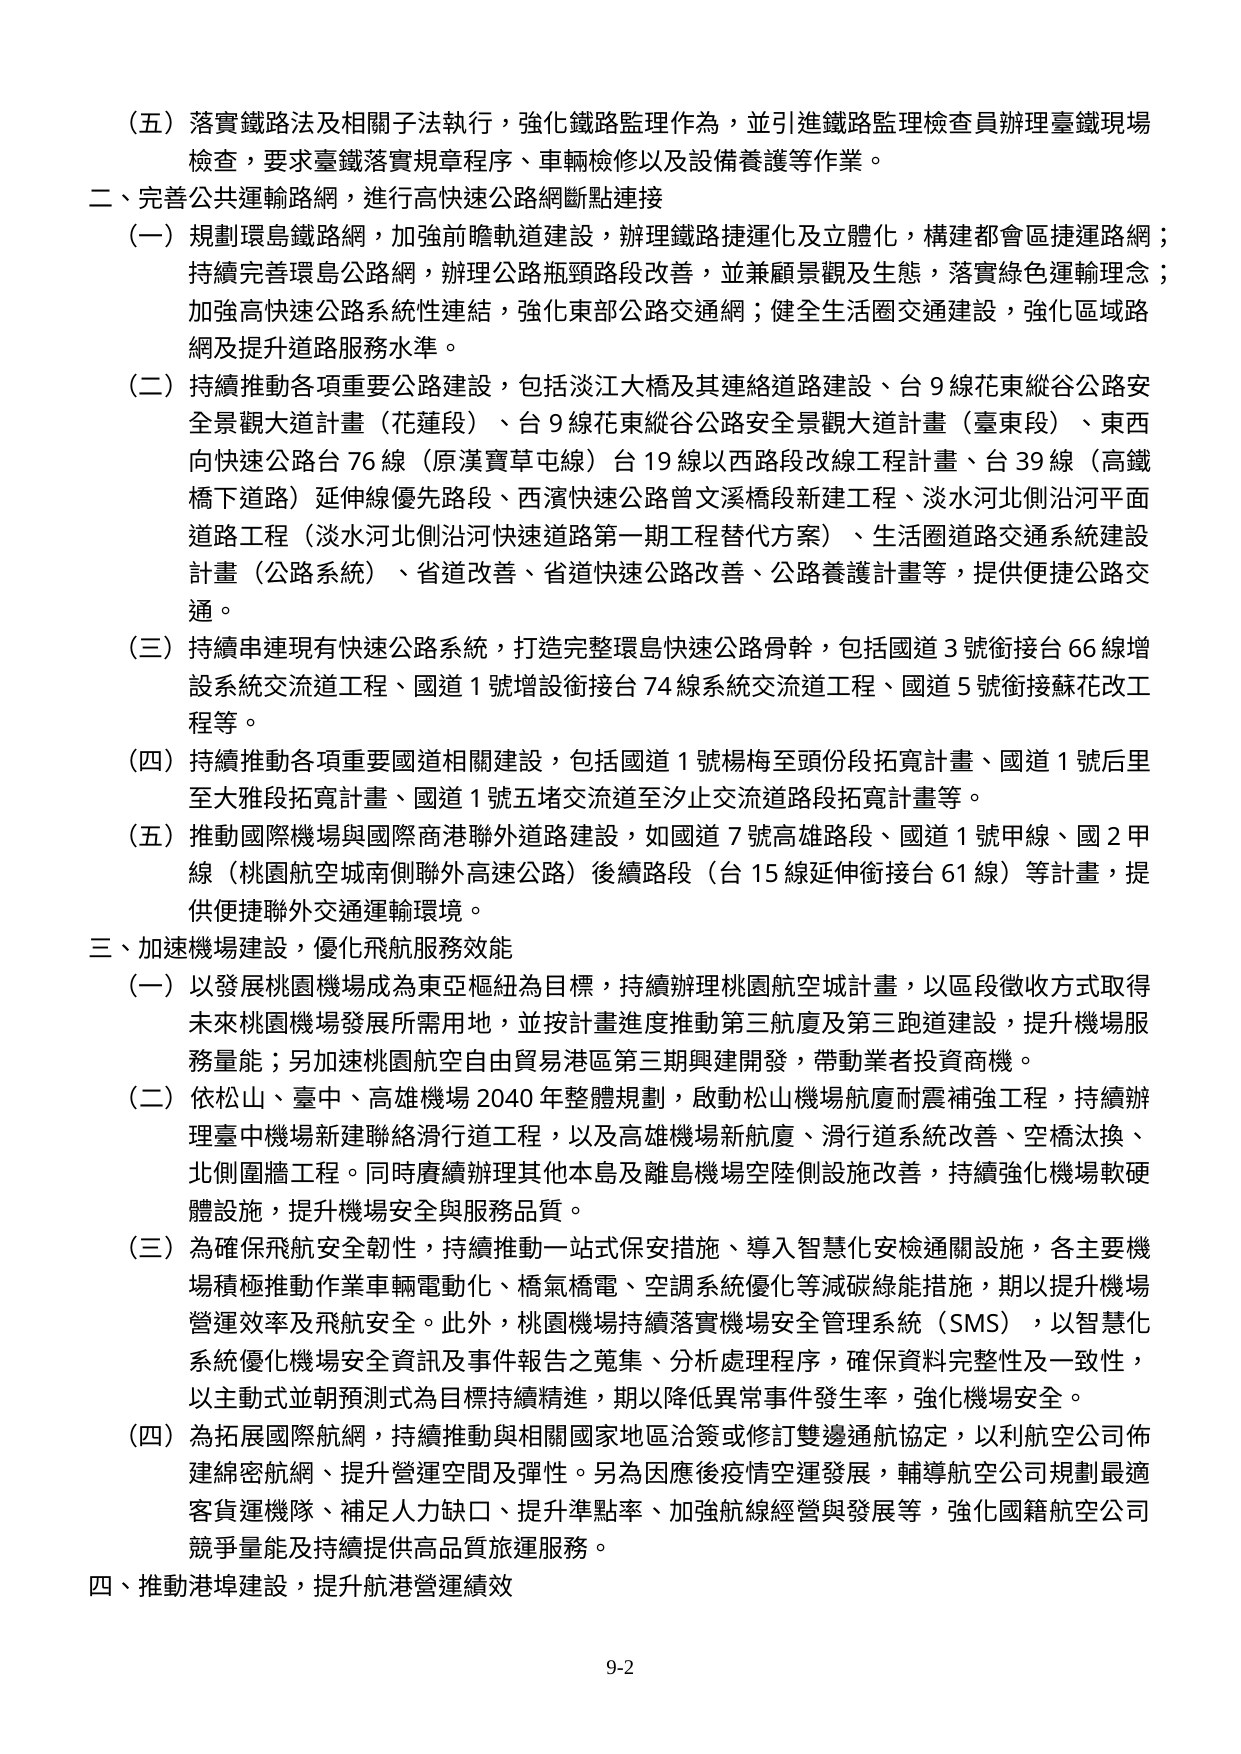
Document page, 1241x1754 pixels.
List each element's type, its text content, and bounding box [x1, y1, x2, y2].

text （四）持續推動各項重要國道相關建設，包括國道1號楊梅至頭份段拓寬計畫、國道1號后里至大雅段拓寬計畫、國道1號五堵交流道至汐止交流道路段拓寬計畫等。 [113, 741, 1152, 816]
text （三）為確保飛航安全韌性，持續推動一站式保安措施、導入智慧化安檢通關設施，各主要機場積極推動作業車輛電動化、橋氣橋電、空調系統優化等減碳綠能措施，期以提升機場營運效率及飛航安全。此外，桃園機場持續落實機場安全管理系統（SMS），以智慧化系統優化機場安全資訊及事件報告之蒐集、分析處理程序，確保資料完整性及一致性，以主動式並朝預測式為目標持續精進，期以降低異常事件發生率，強化機場安全。 [113, 1228, 1152, 1416]
text （五）落實鐵路法及相關子法執行，強化鐵路監理作為，並引進鐵路監理檢查員辦理臺鐵現場檢查，要求臺鐵落實規章程序、車輛檢修以及設備養護等作業。 [113, 103, 1152, 178]
text （四）為拓展國際航網，持續推動與相關國家地區洽簽或修訂雙邊通航協定，以利航空公司佈建綿密航網、提升營運空間及彈性。另為因應後疫情空運發展，輔導航空公司規劃最適客貨運機隊、補足人力缺口、提升準點率、加強航線經營與發展等，強化國籍航空公司競爭量能及持續提供高品質旅運服務。 [113, 1416, 1152, 1566]
text （二）持續推動各項重要公路建設，包括淡江大橋及其連絡道路建設、台9線花東縱谷公路安全景觀大道計畫（花蓮段）、台9線花東縱谷公路安全景觀大道計畫（臺東段）、東西向快速公路台76線（原漢寶草屯線）台19線以西路段改線工程計畫、台39線（高鐵橋下道路）延伸線優先路段、西濱快速公路曾文溪橋段新建工程、淡水河北側沿河平面道路工程（淡水河北側沿河快速道路第一期工程替代方案）、生活圈道路交通系統建設計畫（公路系統）、省道改善、省道快速公路改善、公路養護計畫等，提供便捷公路交通。 [113, 366, 1152, 628]
text （二）依松山、臺中、高雄機場2040年整體規劃，啟動松山機場航廈耐震補強工程，持續辦理臺中機場新建聯絡滑行道工程，以及高雄機場新航廈、滑行道系統改善、空橋汰換、北側圍牆工程。同時賡續辦理其他本島及離島機場空陸側設施改善，持續強化機場軟硬體設施，提升機場安全與服務品質。 [113, 1078, 1152, 1228]
text （一）以發展桃園機場成為東亞樞紐為目標，持續辦理桃園航空城計畫，以區段徵收方式取得未來桃園機場發展所需用地，並按計畫進度推動第三航廈及第三跑道建設，提升機場服務量能；另加速桃園航空自由貿易港區第三期興建開發，帶動業者投資商機。 [113, 966, 1152, 1078]
text 三、加速機場建設，優化飛航服務效能 [89, 928, 1152, 966]
text 四、推動港埠建設，提升航港營運績效 [89, 1566, 1152, 1603]
text 二、完善公共運輸路網，進行高快速公路網斷點連接 [89, 178, 1152, 216]
text （一）規劃環島鐵路網，加強前瞻軌道建設，辦理鐵路捷運化及立體化，構建都會區捷運路網；持續完善環島公路網，辦理公路瓶頸路段改善，並兼顧景觀及生態，落實綠色運輸理念；加強高快速公路系統性連結，強化東部公路交通網；健全生活圈交通建設，強化區域路網及提升道路服務水準。 [113, 216, 1152, 366]
text （三）持續串連現有快速公路系統，打造完整環島快速公路骨幹，包括國道3號銜接台66線增設系統交流道工程、國道1號增設銜接台74線系統交流道工程、國道5號銜接蘇花改工程等。 [113, 628, 1152, 741]
text （五）推動國際機場與國際商港聯外道路建設，如國道7號高雄路段、國道1號甲線、國2甲線（桃園航空城南側聯外高速公路）後續路段（台15線延伸銜接台61線）等計畫，提供便捷聯外交通運輸環境。 [113, 816, 1152, 928]
